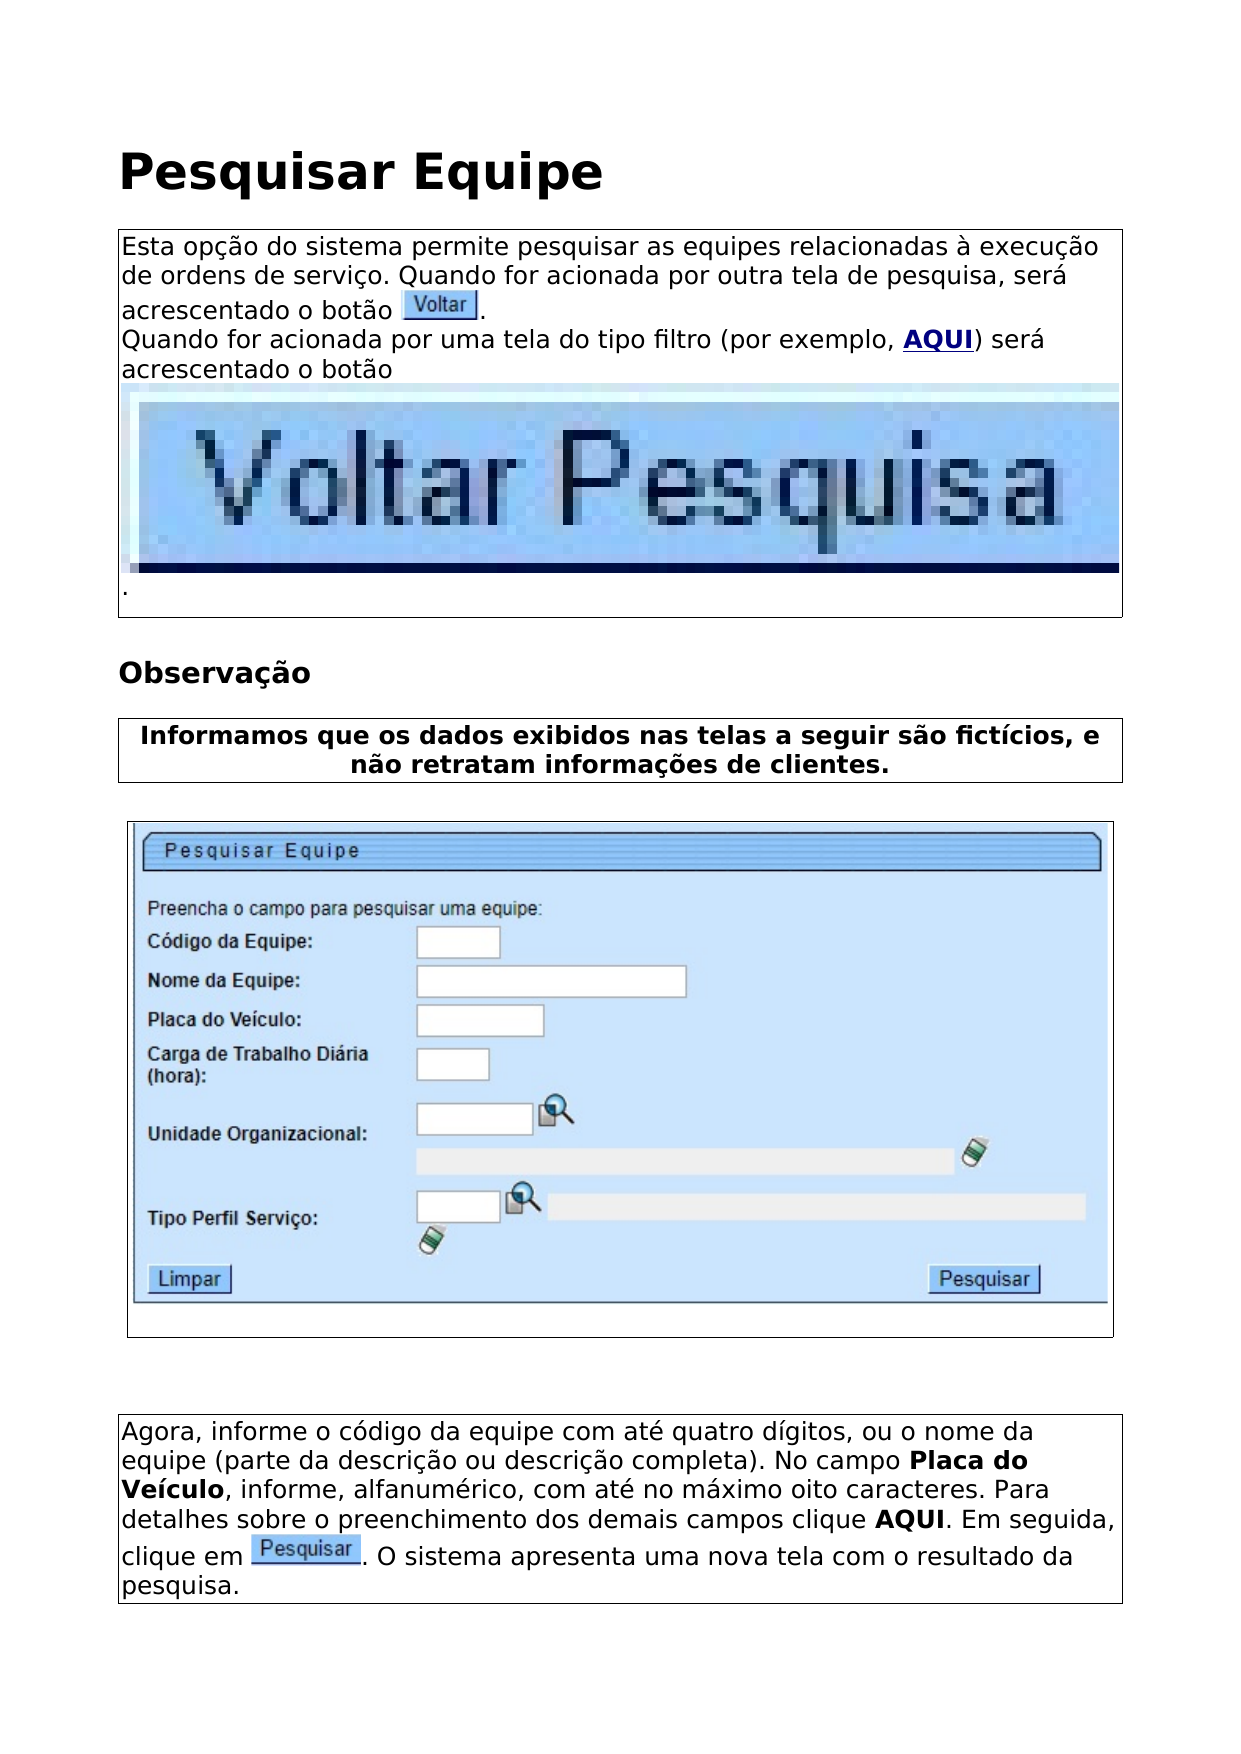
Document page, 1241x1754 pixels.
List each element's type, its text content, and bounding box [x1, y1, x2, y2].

subtitle Pesquisar Equipe [118, 143, 1122, 201]
table_header Esta opção do sistema permite pesquisar as equipes relacionadas à execução de ordens de serviço. Quando for acionada por outra tela de pesquisa, será acrescentado o botão . Quando for acionada por uma tela do tipo filtro (por exemplo, AQUI) será acrescentado o botão . [119, 230, 1122, 617]
picture [400, 290, 479, 320]
picture [251, 1534, 361, 1566]
table_header [128, 822, 1113, 1337]
subtitle Observação [118, 657, 1122, 691]
table_header Agora, informe o código da equipe com até quatro dígitos, ou o nome da equipe (parte da descrição ou descrição completa). No campo Placa do Veículo, informe, alfanumérico, com até no máximo oito caracteres. Para detalhes sobre o preenchimento dos demais campos clique AQUI. Em seguida, clique em . O sistema apresenta uma nova tela com o resultado da pesquisa. [119, 1415, 1122, 1603]
picture [121, 383, 1120, 573]
table_header Informamos que os dados exibidos nas telas a seguir são fictícios, e não retratam informações de clientes. [119, 719, 1122, 782]
picture [132, 823, 1108, 1305]
